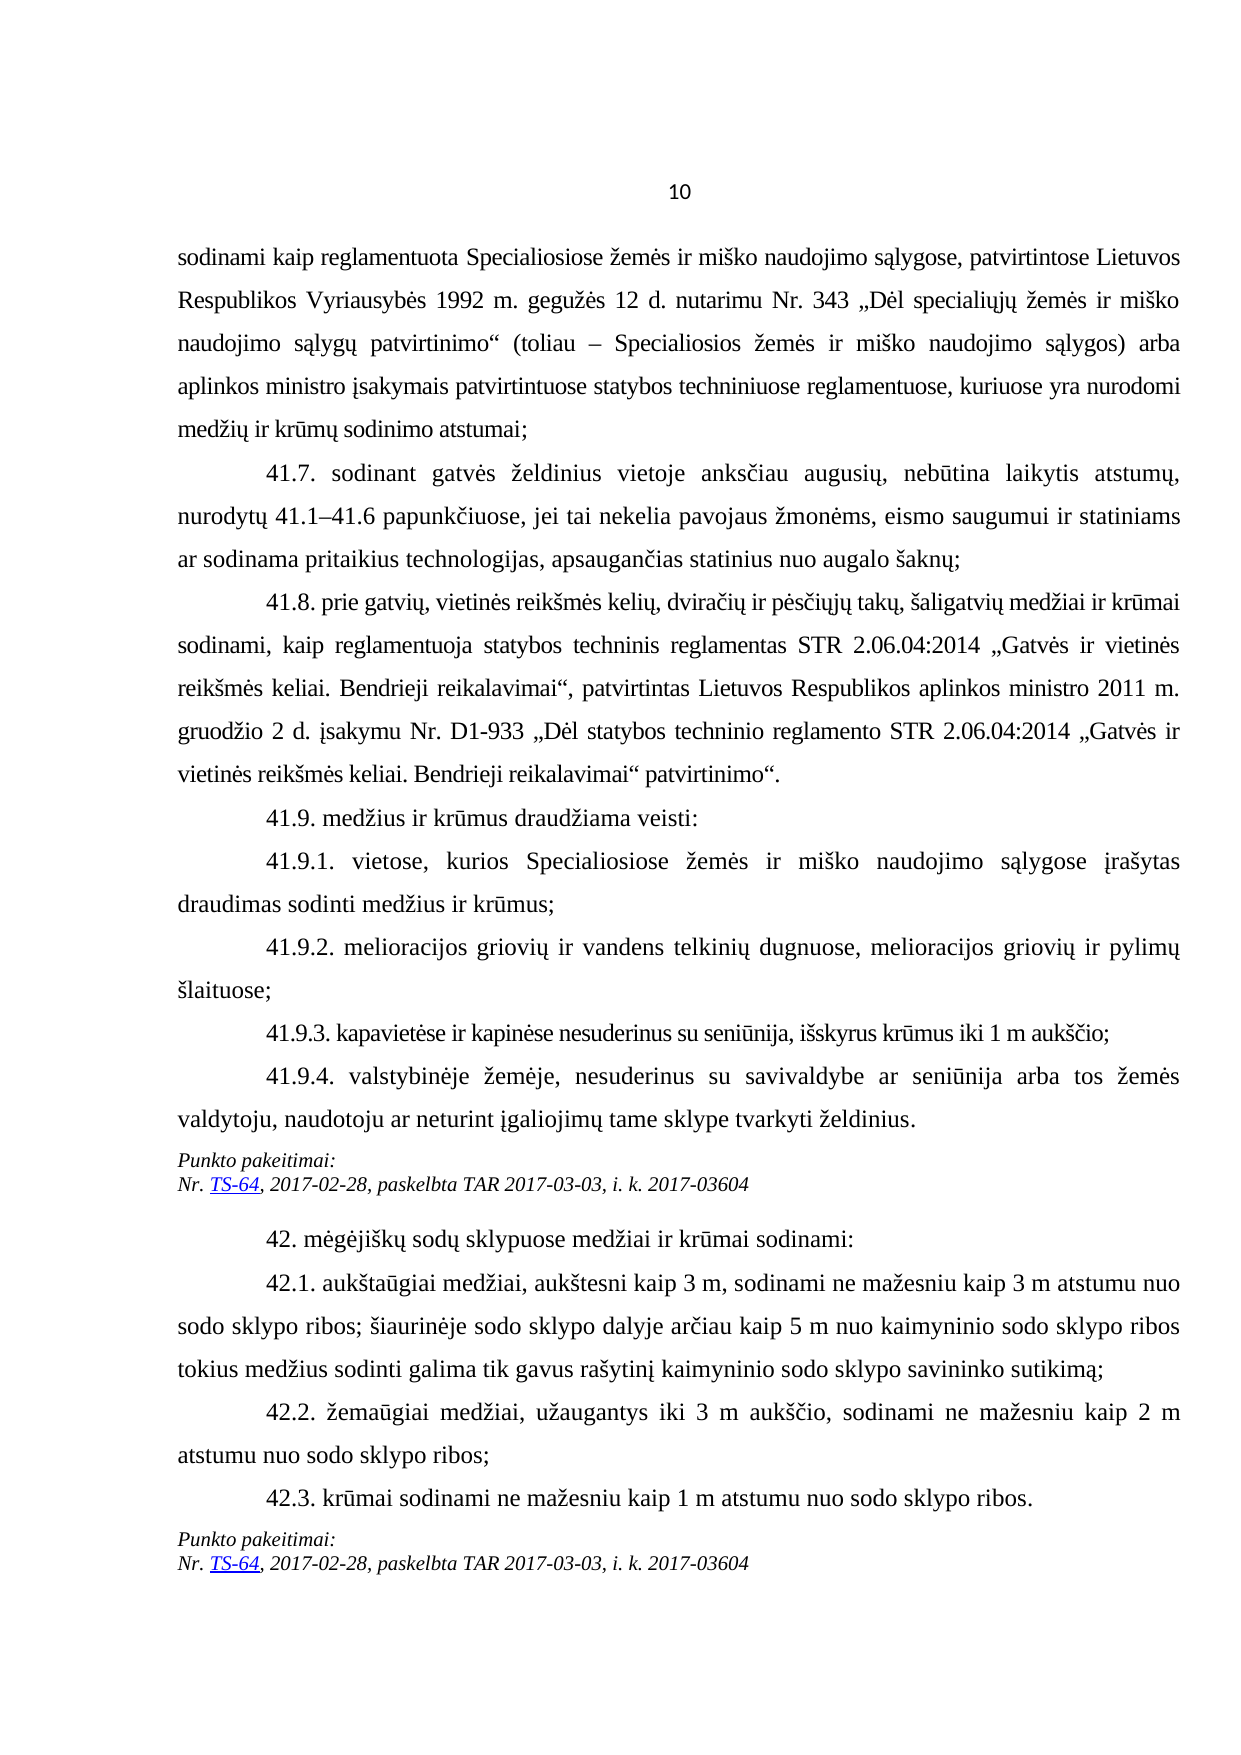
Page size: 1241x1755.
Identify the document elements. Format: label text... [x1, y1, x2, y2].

text 42. mėgėjiškų sodų sklypuose medžiai ir krūmai sodinami: [177, 1224, 1181, 1253]
text 41.7. sodinant gatvės želdinius vietoje anksčiau augusių, nebūtina laikytis atstumų, nurodytų 41.1–41.6 papunkčiuose, jei tai nekelia pavojaus žmonėms, eismo saugumui ir statiniams ar sodinama pritaikius technologijas, apsaugančias statinius nuo augalo šaknų; [177, 458, 1181, 573]
text Nr. TS-64, 2017-02-28, paskelbta TAR 2017-03-03, i. k. 2017-03604 [177, 1551, 1181, 1574]
text 41.9.1. vietose, kurios Specialiosiose žemės ir miško naudojimo sąlygose įrašytas draudimas sodinti medžius ir krūmus; [177, 846, 1181, 918]
text Punkto pakeitimai: [177, 1148, 1181, 1172]
text 42.2. žemaūgiai medžiai, užaugantys iki 3 m aukščio, sodinami ne mažesniu kaip 2 m atstumu nuo sodo sklypo ribos; [177, 1397, 1181, 1469]
text 41.9. medžius ir krūmus draudžiama veisti: [177, 803, 1181, 831]
text 41.9.4. valstybinėje žemėje, nesuderinus su savivaldybe ar seniūnija arba tos žemės valdytoju, naudotoju ar neturint įgaliojimų tame sklype tvarkyti želdinius. [177, 1061, 1181, 1133]
text sodinami kaip reglamentuota Specialiosiose žemės ir miško naudojimo sąlygose, patvirtintose Lietuvos Respublikos Vyriausybės 1992 m. gegužės 12 d. nutarimu Nr. 343 „Dėl specialiųjų žemės ir miško naudojimo sąlygų patvirtinimo“ (toliau – Specialiosios žemės ir miško naudojimo sąlygos) arba aplinkos ministro įsakymais patvirtintuose statybos techniniuose reglamentuose, kuriuose yra nurodomi medžių ir krūmų sodinimo atstumai; [177, 242, 1181, 443]
text Nr. TS-64, 2017-02-28, paskelbta TAR 2017-03-03, i. k. 2017-03604 [177, 1172, 1181, 1196]
text Punkto pakeitimai: [177, 1526, 1181, 1551]
text 41.8. prie gatvių, vietinės reikšmės kelių, dviračių ir pėsčiųjų takų, šaligatvių medžiai ir krūmai sodinami, kaip reglamentuoja statybos techninis reglamentas STR 2.06.04:2014 „Gatvės ir vietinės reikšmės keliai. Bendrieji reikalavimai“, patvirtintas Lietuvos Respublikos aplinkos ministro 2011 m. gruodžio 2 d. įsakymu Nr. D1-933 „Dėl statybos techninio reglamento STR 2.06.04:2014 „Gatvės ir vietinės reikšmės keliai. Bendrieji reikalavimai“ patvirtinimo“. [177, 587, 1181, 788]
text 42.3. krūmai sodinami ne mažesniu kaip 1 m atstumu nuo sodo sklypo ribos. [177, 1483, 1181, 1512]
text 42.1. aukštaūgiai medžiai, aukštesni kaip 3 m, sodinami ne mažesniu kaip 3 m atstumu nuo sodo sklypo ribos; šiaurinėje sodo sklypo dalyje arčiau kaip 5 m nuo kaimyninio sodo sklypo ribos tokius medžius sodinti galima tik gavus rašytinį kaimyninio sodo sklypo savininko sutikimą; [177, 1268, 1181, 1383]
text 41.9.2. melioracijos griovių ir vandens telkinių dugnuose, melioracijos griovių ir pylimų šlaituose; [177, 932, 1181, 1004]
text 41.9.3. kapavietėse ir kapinėse nesuderinus su seniūnija, išskyrus krūmus iki 1 m aukščio; [177, 1018, 1181, 1047]
